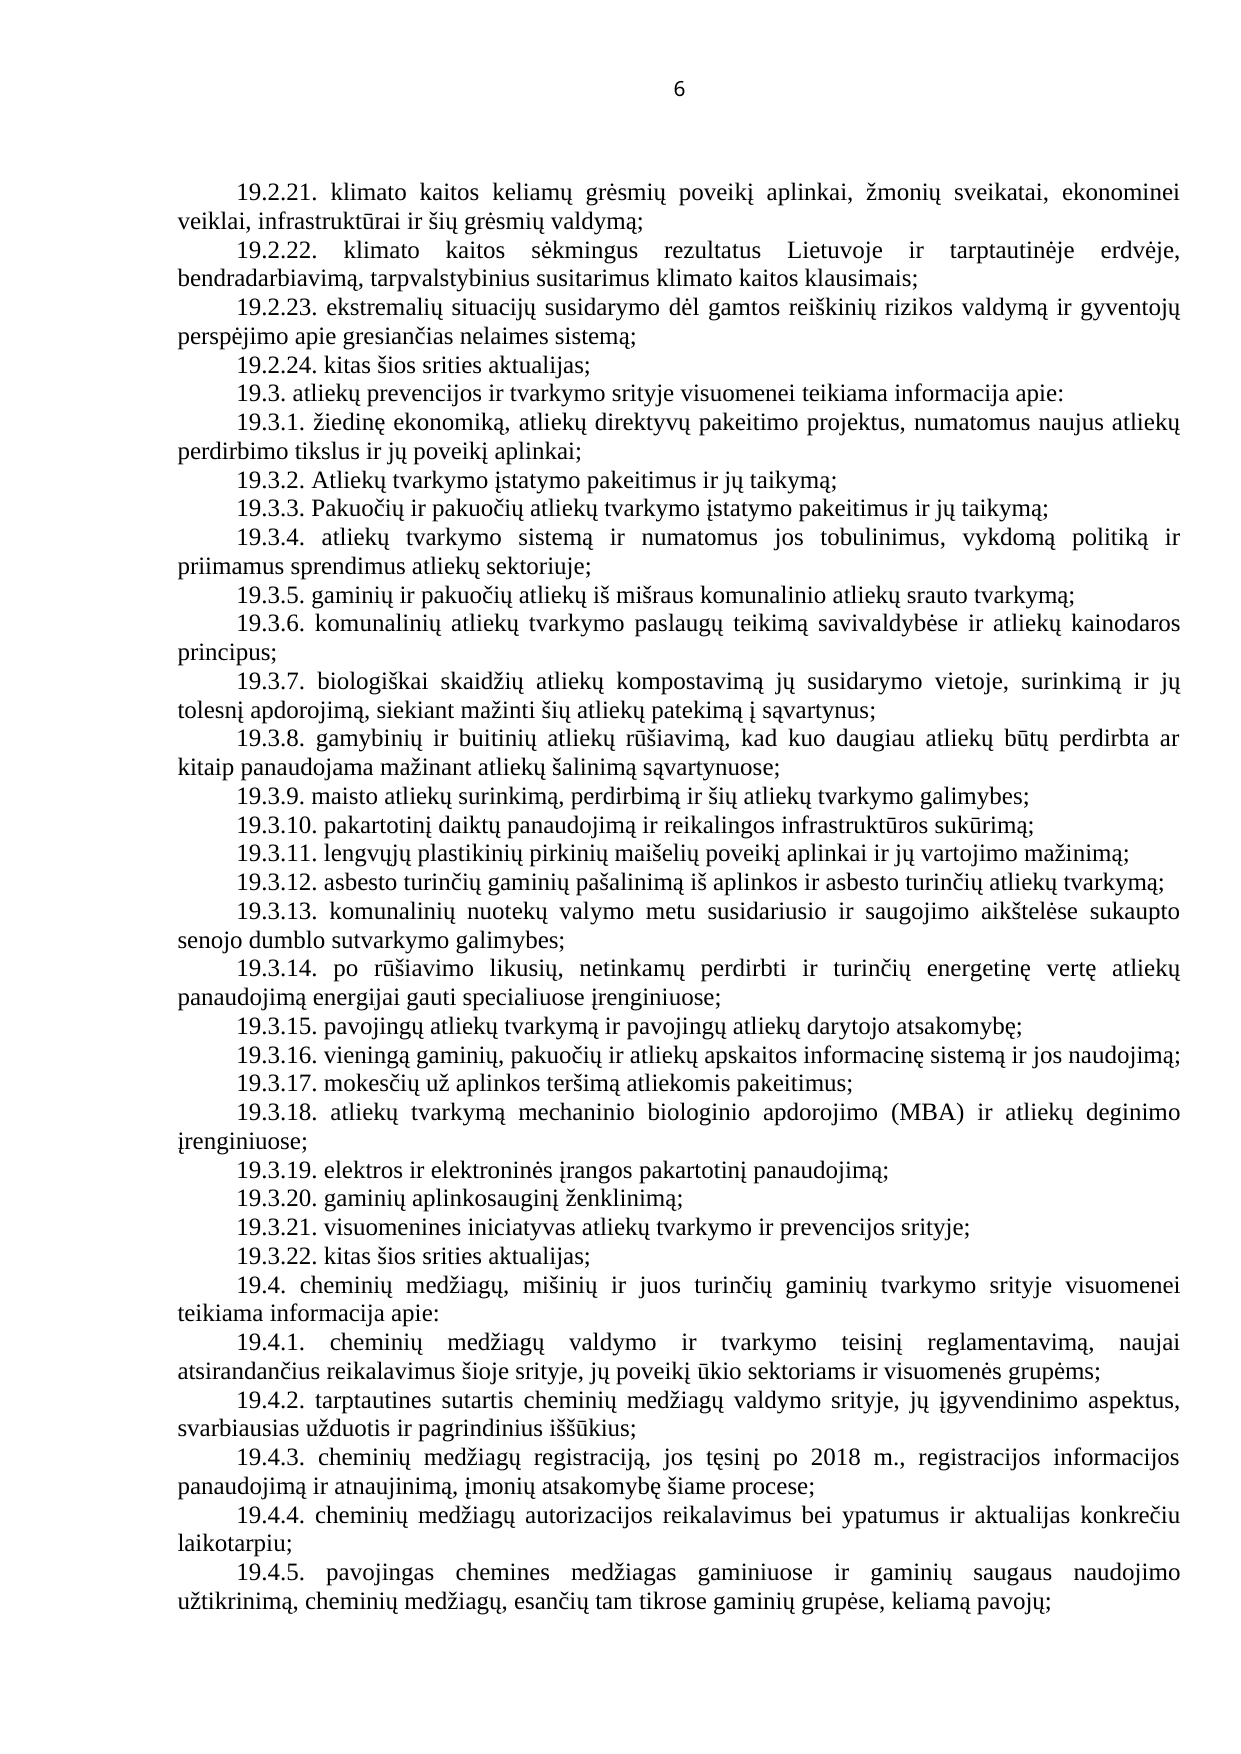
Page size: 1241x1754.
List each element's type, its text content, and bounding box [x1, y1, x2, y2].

text 19.2.21. klimato kaitos keliamų grėsmių poveikį aplinkai, žmonių sveikatai, ekonominei veiklai, infrastruktūrai ir šių grėsmių valdymą; [177, 177, 1181, 235]
text 19.3.21. visuomenines iniciatyvas atliekų tvarkymo ir prevencijos srityje; [177, 1212, 1181, 1241]
text 19.3.20. gaminių aplinkosauginį ženklinimą; [177, 1183, 1181, 1212]
text 19.2.24. kitas šios srities aktualijas; [177, 350, 1181, 378]
text 19.3. atliekų prevencijos ir tvarkymo srityje visuomenei teikiama informacija apie: [177, 378, 1181, 407]
text 19.3.16. vieningą gaminių, pakuočių ir atliekų apskaitos informacinę sistemą ir jos naudojimą; [177, 1040, 1181, 1068]
text 19.4. cheminių medžiagų, mišinių ir juos turinčių gaminių tvarkymo srityje visuomenei teikiama informacija apie: [177, 1270, 1181, 1327]
text 19.3.18. atliekų tvarkymą mechaninio biologinio apdorojimo (MBA) ir atliekų deginimo įrenginiuose; [177, 1097, 1181, 1155]
text 19.3.6. komunalinių atliekų tvarkymo paslaugų teikimą savivaldybėse ir atliekų kainodaros principus; [177, 608, 1181, 666]
text 19.3.4. atliekų tvarkymo sistemą ir numatomus jos tobulinimus, vykdomą politiką ir priimamus sprendimus atliekų sektoriuje; [177, 522, 1181, 580]
text 19.3.14. po rūšiavimo likusių, netinkamų perdirbti ir turinčių energetinę vertę atliekų panaudojimą energijai gauti specialiuose įrenginiuose; [177, 953, 1181, 1011]
text 19.4.4. cheminių medžiagų autorizacijos reikalavimus bei ypatumus ir aktualijas konkrečiu laikotarpiu; [177, 1500, 1181, 1557]
text 19.3.17. mokesčių už aplinkos teršimą atliekomis pakeitimus; [177, 1068, 1181, 1097]
text 19.3.8. gamybinių ir buitinių atliekų rūšiavimą, kad kuo daugiau atliekų būtų perdirbta ar kitaip panaudojama mažinant atliekų šalinimą sąvartynuose; [177, 723, 1181, 781]
text 19.3.9. maisto atliekų surinkimą, perdirbimą ir šių atliekų tvarkymo galimybes; [177, 781, 1181, 810]
text 19.4.5. pavojingas chemines medžiagas gaminiuose ir gaminių saugaus naudojimo užtikrinimą, cheminių medžiagų, esančių tam tikrose gaminių grupėse, keliamą pavojų; [177, 1557, 1181, 1615]
text 19.3.5. gaminių ir pakuočių atliekų iš mišraus komunalinio atliekų srauto tvarkymą; [177, 580, 1181, 608]
text 19.4.1. cheminių medžiagų valdymo ir tvarkymo teisinį reglamentavimą, naujai atsirandančius reikalavimus šioje srityje, jų poveikį ūkio sektoriams ir visuomenės grupėms; [177, 1327, 1181, 1385]
text 19.3.2. Atliekų tvarkymo įstatymo pakeitimus ir jų taikymą; [177, 465, 1181, 493]
text 19.3.11. lengvųjų plastikinių pirkinių maišelių poveikį aplinkai ir jų vartojimo mažinimą; [177, 838, 1181, 867]
text 19.3.22. kitas šios srities aktualijas; [177, 1241, 1181, 1270]
text 19.3.7. biologiškai skaidžių atliekų kompostavimą jų susidarymo vietoje, surinkimą ir jų tolesnį apdorojimą, siekiant mažinti šių atliekų patekimą į sąvartynus; [177, 666, 1181, 723]
text 19.3.10. pakartotinį daiktų panaudojimą ir reikalingos infrastruktūros sukūrimą; [177, 810, 1181, 838]
text 19.3.12. asbesto turinčių gaminių pašalinimą iš aplinkos ir asbesto turinčių atliekų tvarkymą; [177, 867, 1181, 896]
text 19.3.3. Pakuočių ir pakuočių atliekų tvarkymo įstatymo pakeitimus ir jų taikymą; [177, 493, 1181, 522]
text 19.3.13. komunalinių nuotekų valymo metu susidariusio ir saugojimo aikštelėse sukaupto senojo dumblo sutvarkymo galimybes; [177, 896, 1181, 953]
text 19.2.23. ekstremalių situacijų susidarymo dėl gamtos reiškinių rizikos valdymą ir gyventojų perspėjimo apie gresiančias nelaimes sistemą; [177, 292, 1181, 350]
text 19.4.3. cheminių medžiagų registraciją, jos tęsinį po 2018 m., registracijos informacijos panaudojimą ir atnaujinimą, įmonių atsakomybę šiame procese; [177, 1442, 1181, 1500]
text 19.2.22. klimato kaitos sėkmingus rezultatus Lietuvoje ir tarptautinėje erdvėje, bendradarbiavimą, tarpvalstybinius susitarimus klimato kaitos klausimais; [177, 235, 1181, 292]
text 19.3.15. pavojingų atliekų tvarkymą ir pavojingų atliekų darytojo atsakomybę; [177, 1011, 1181, 1040]
text 19.3.19. elektros ir elektroninės įrangos pakartotinį panaudojimą; [177, 1155, 1181, 1183]
text 19.4.2. tarptautines sutartis cheminių medžiagų valdymo srityje, jų įgyvendinimo aspektus, svarbiausias užduotis ir pagrindinius iššūkius; [177, 1385, 1181, 1442]
text 19.3.1. žiedinę ekonomiką, atliekų direktyvų pakeitimo projektus, numatomus naujus atliekų perdirbimo tikslus ir jų poveikį aplinkai; [177, 407, 1181, 465]
